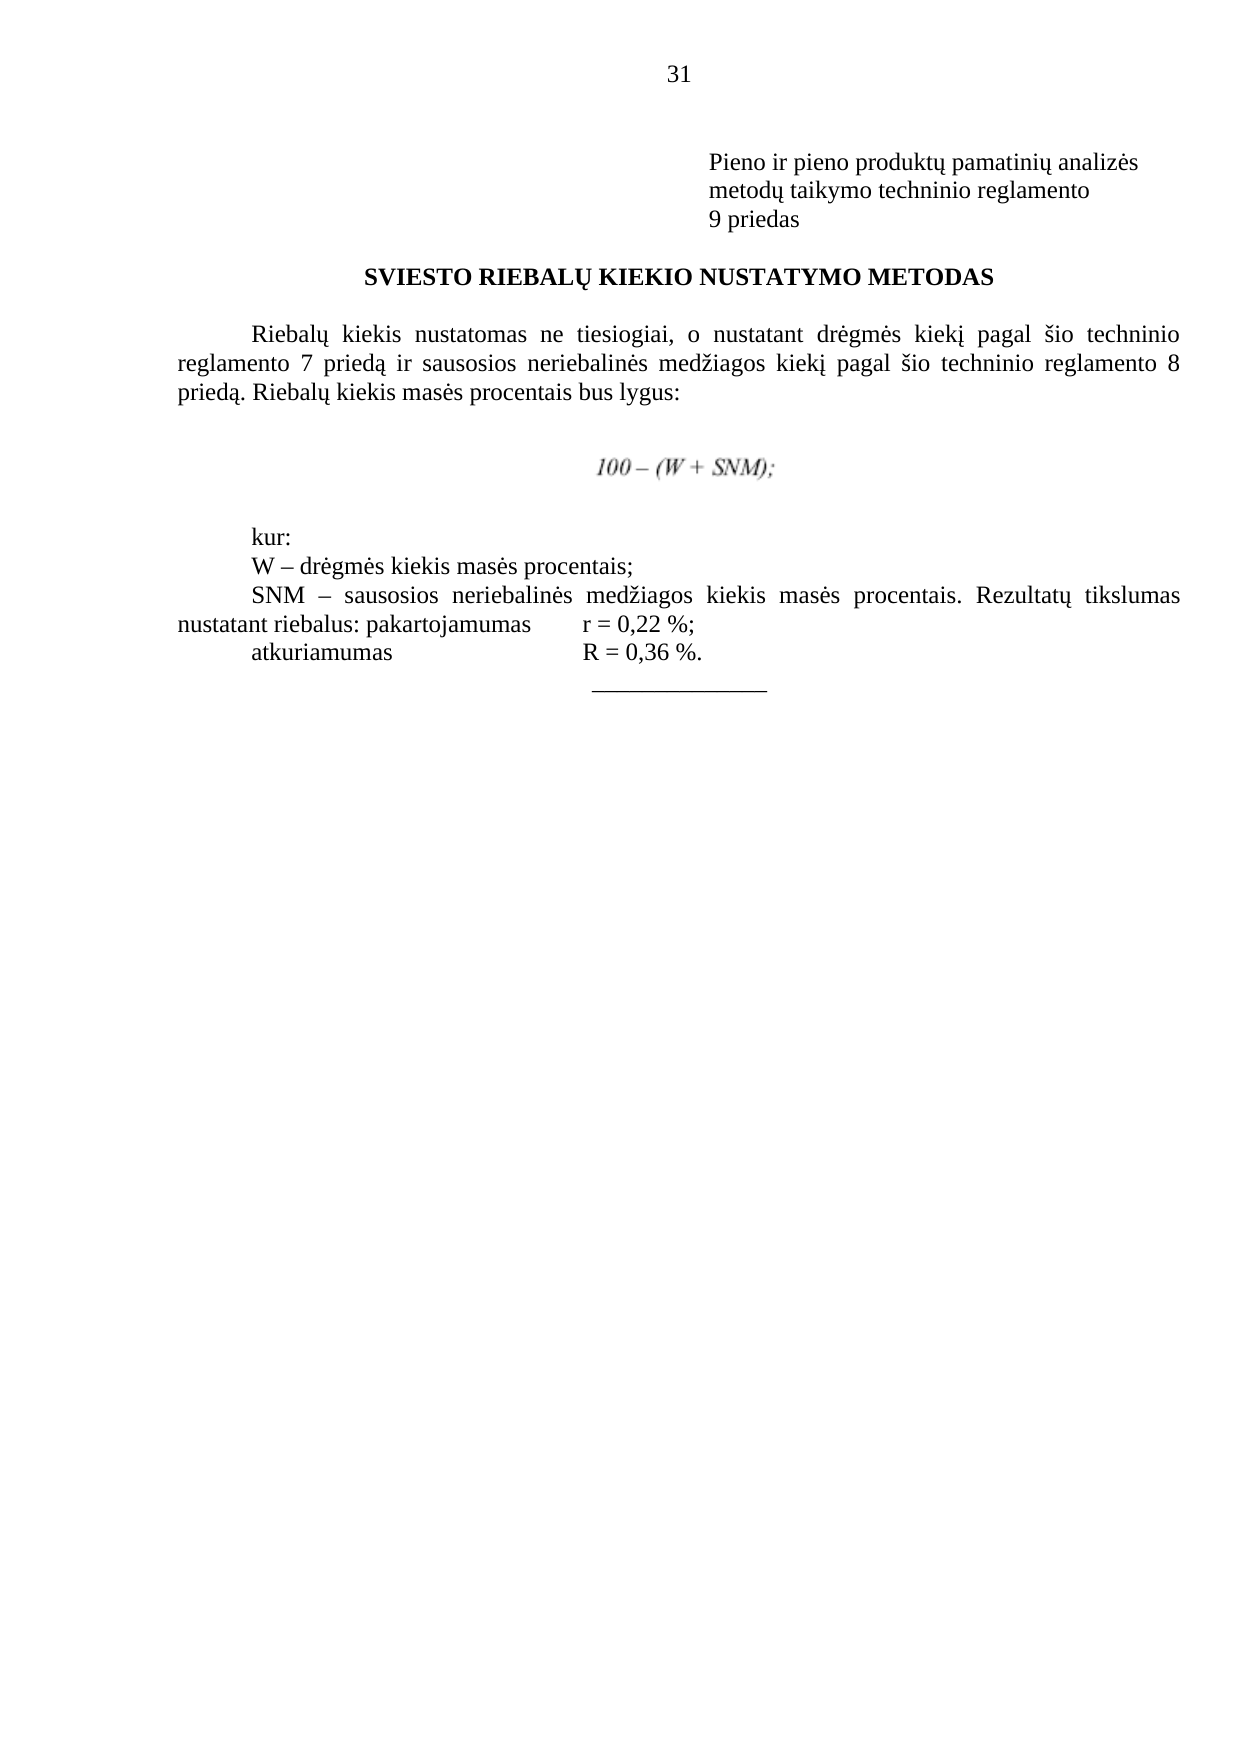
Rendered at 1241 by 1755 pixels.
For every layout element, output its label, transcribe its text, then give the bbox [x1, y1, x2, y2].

text SNM – sausosios neriebalinės medžiagos kiekis masės procentais. Rezultatų tikslumas nustatant riebalus: pakartojamumas r = 0,22 %; [177, 580, 1181, 637]
text 9 priedas [177, 204, 1181, 233]
text SVIESTO RIEBALŲ KIEKIO NUSTATYMO METODAS [177, 262, 1181, 291]
text W – drėgmės kiekis masės procentais; [177, 551, 1181, 580]
text atkuriamumas R = 0,36 %. [177, 637, 1181, 666]
text metodų taikymo techninio reglamento [177, 176, 1181, 204]
text Riebalų kiekis nustatomas ne tiesiogiai, o nustatant drėgmės kiekį pagal šio techninio reglamento 7 priedą ir sausosios neriebalinės medžiagos kiekį pagal šio techninio reglamento 8 priedą. Riebalų kiekis masės procentais bus lygus: [177, 319, 1181, 406]
text ______________ [177, 666, 1181, 695]
text kur: [177, 522, 1181, 551]
text Pieno ir pieno produktų pamatinių analizės [177, 147, 1181, 176]
